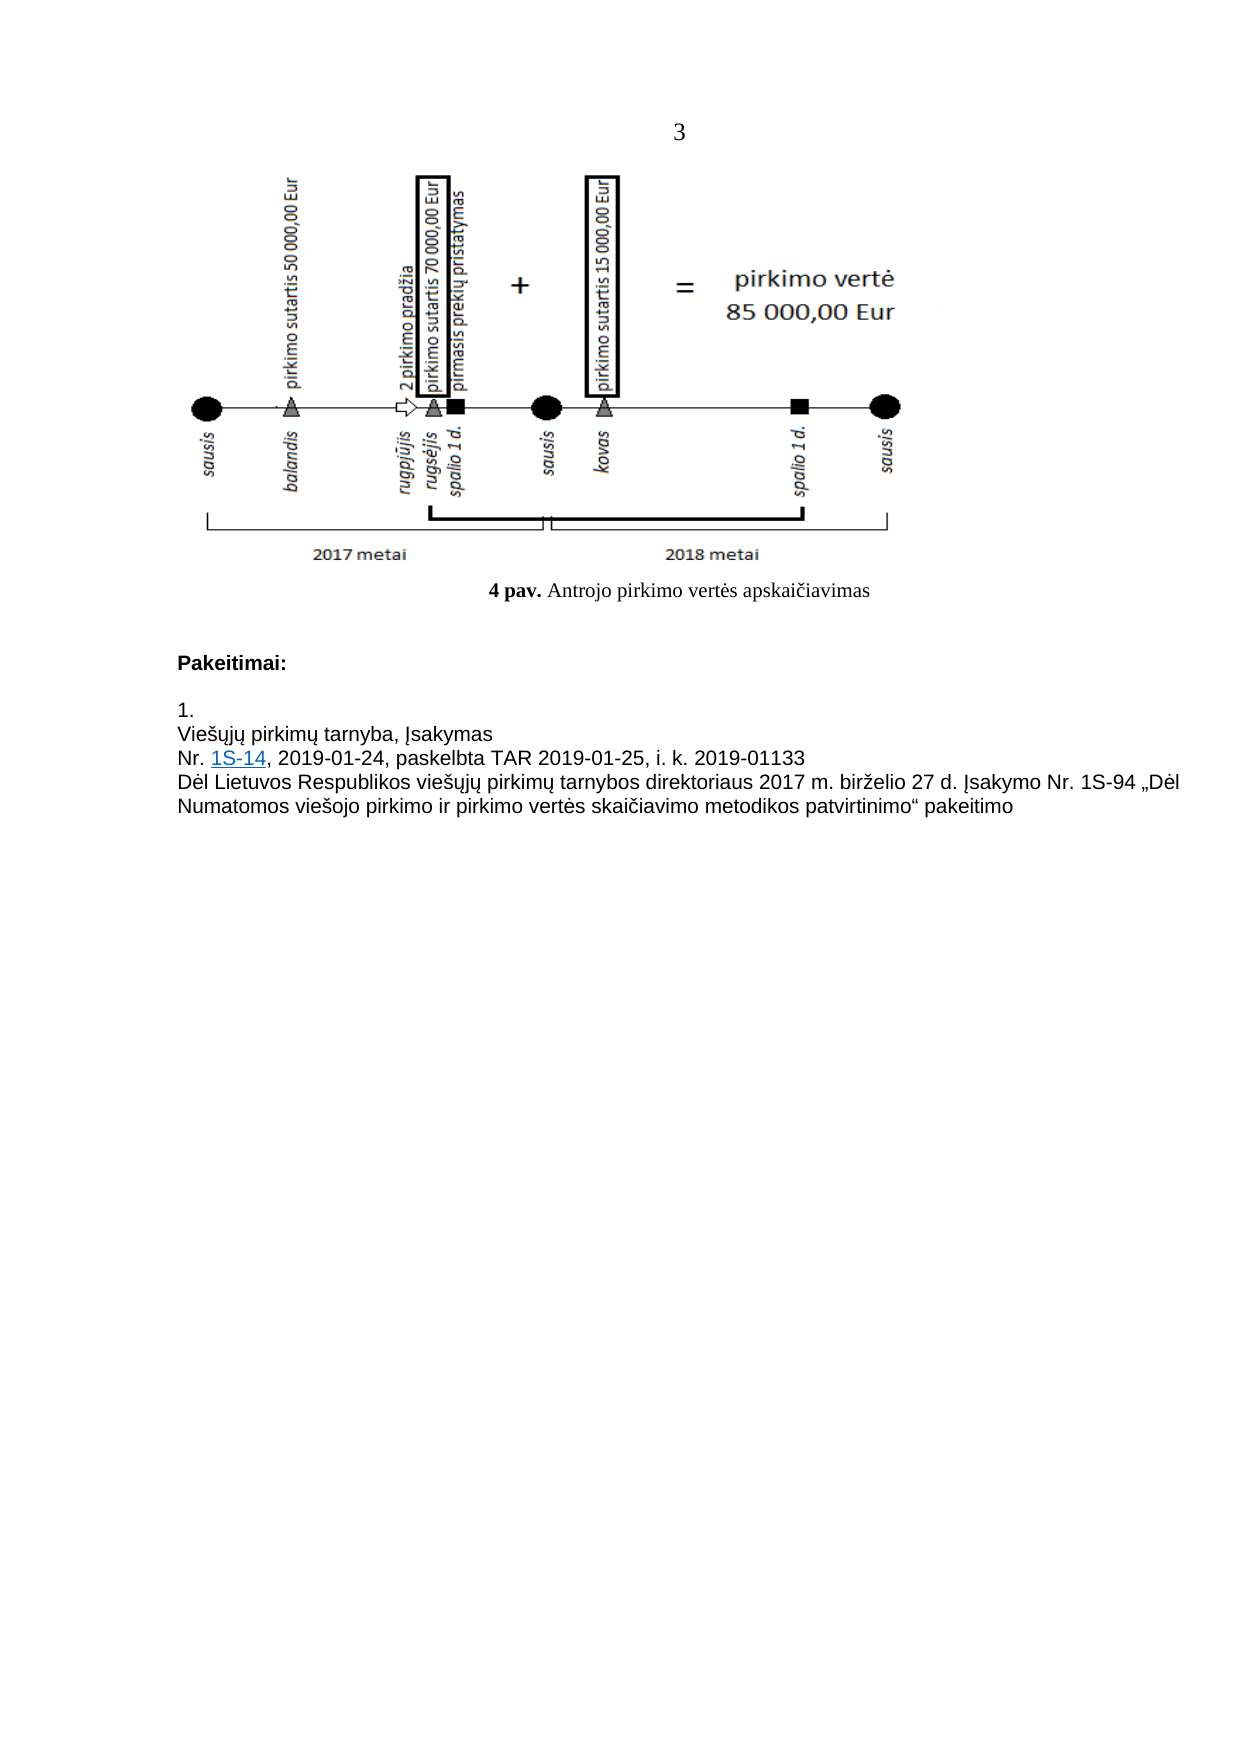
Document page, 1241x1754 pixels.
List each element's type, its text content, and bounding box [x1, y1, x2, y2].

text Viešųjų pirkimų tarnyba, Įsakymas [177, 722, 1182, 746]
text Nr. 1S-14, 2019-01-24, paskelbta TAR 2019-01-25, i. k. 2019-01133 [177, 746, 1182, 770]
text 1. [177, 698, 1182, 722]
text Pakeitimai: [177, 650, 1182, 674]
text Dėl Lietuvos Respublikos viešųjų pirkimų tarnybos direktoriaus 2017 m. birželio 27 d. Įsakymo Nr. 1S-94 „Dėl Numatomos viešojo pirkimo ir pirkimo vertės skaičiavimo metodikos patvirtinimo“ pakeitimo [177, 770, 1182, 818]
text 4 pav. Antrojo pirkimo vertės apskaičiavimas [177, 578, 1182, 602]
